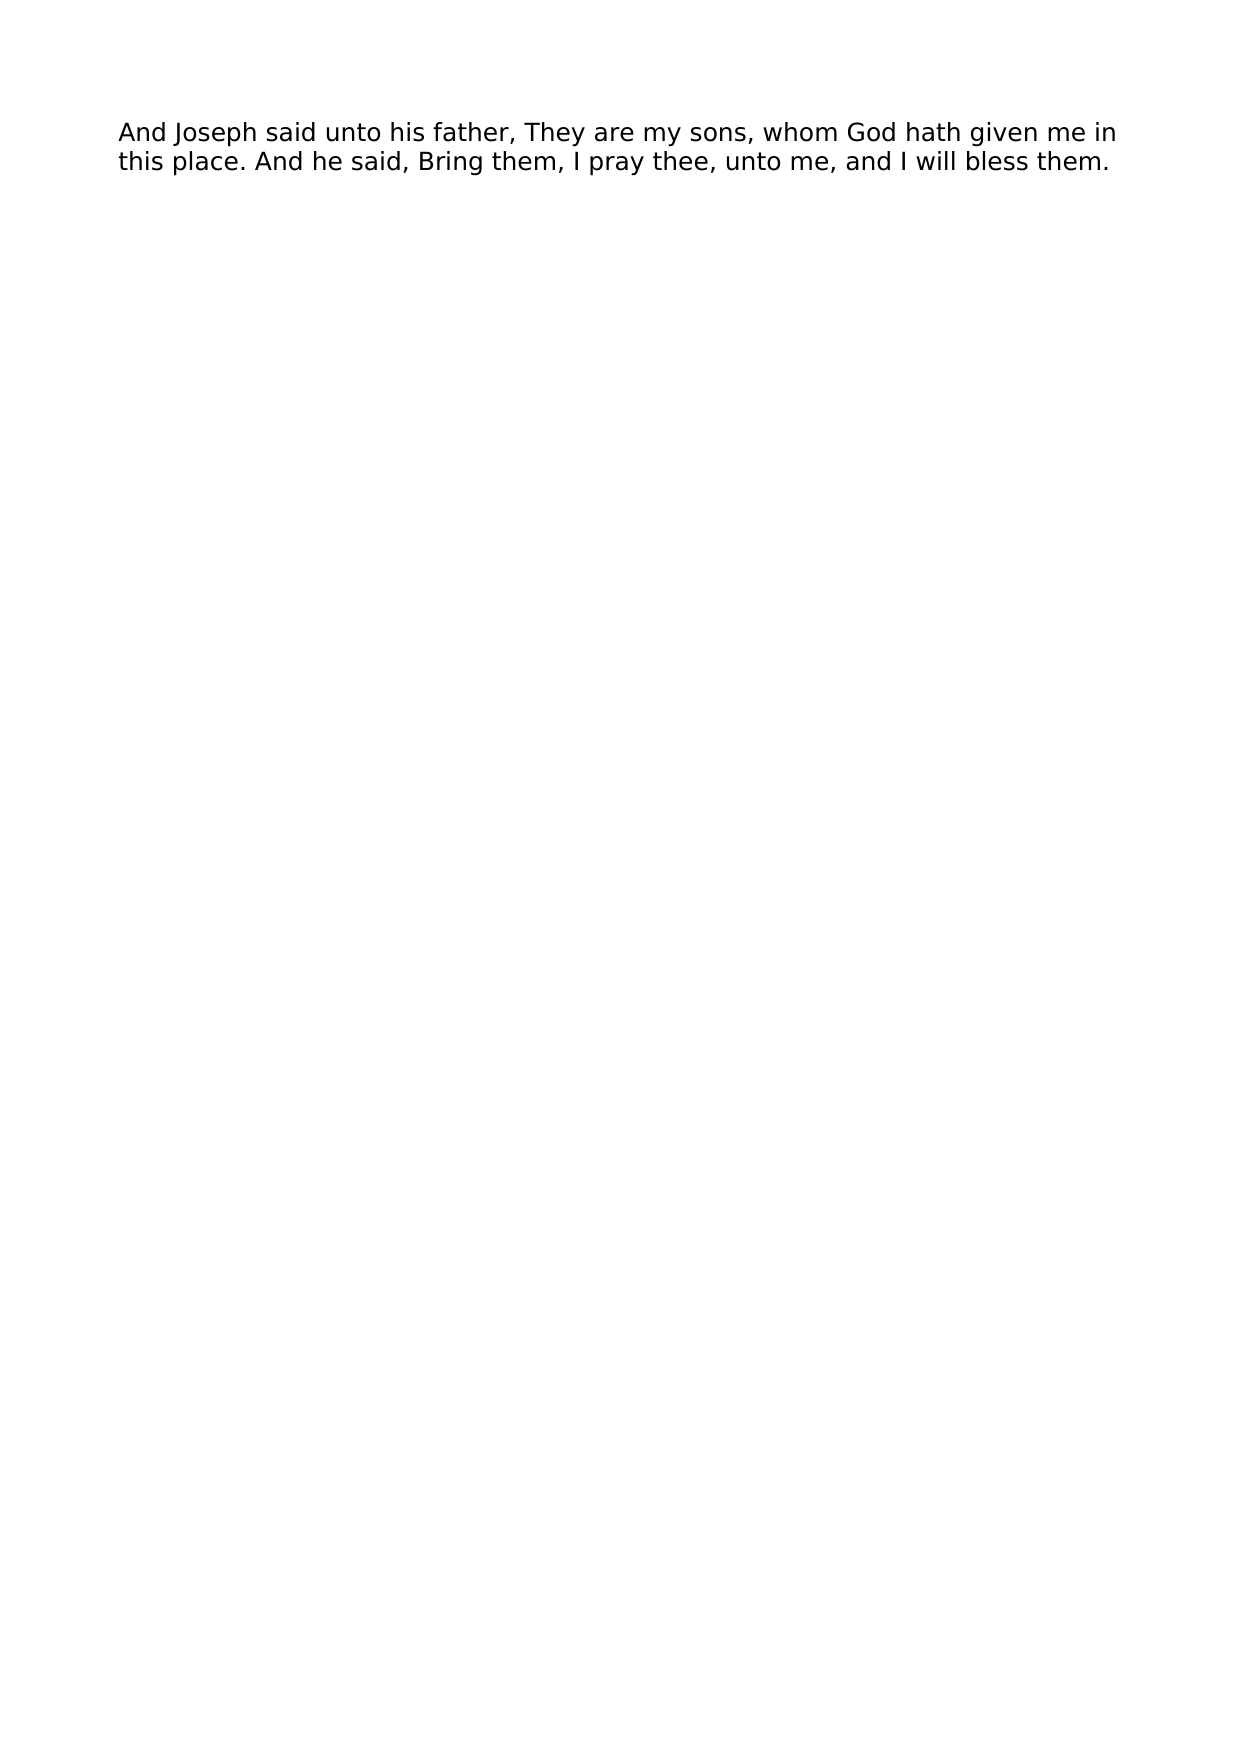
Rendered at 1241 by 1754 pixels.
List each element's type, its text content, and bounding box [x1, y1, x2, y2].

text And Joseph said unto his father, They are my sons, whom God hath given me in this place. And he said, Bring them, I pray thee, unto me, and I will bless them. [118, 118, 1122, 176]
